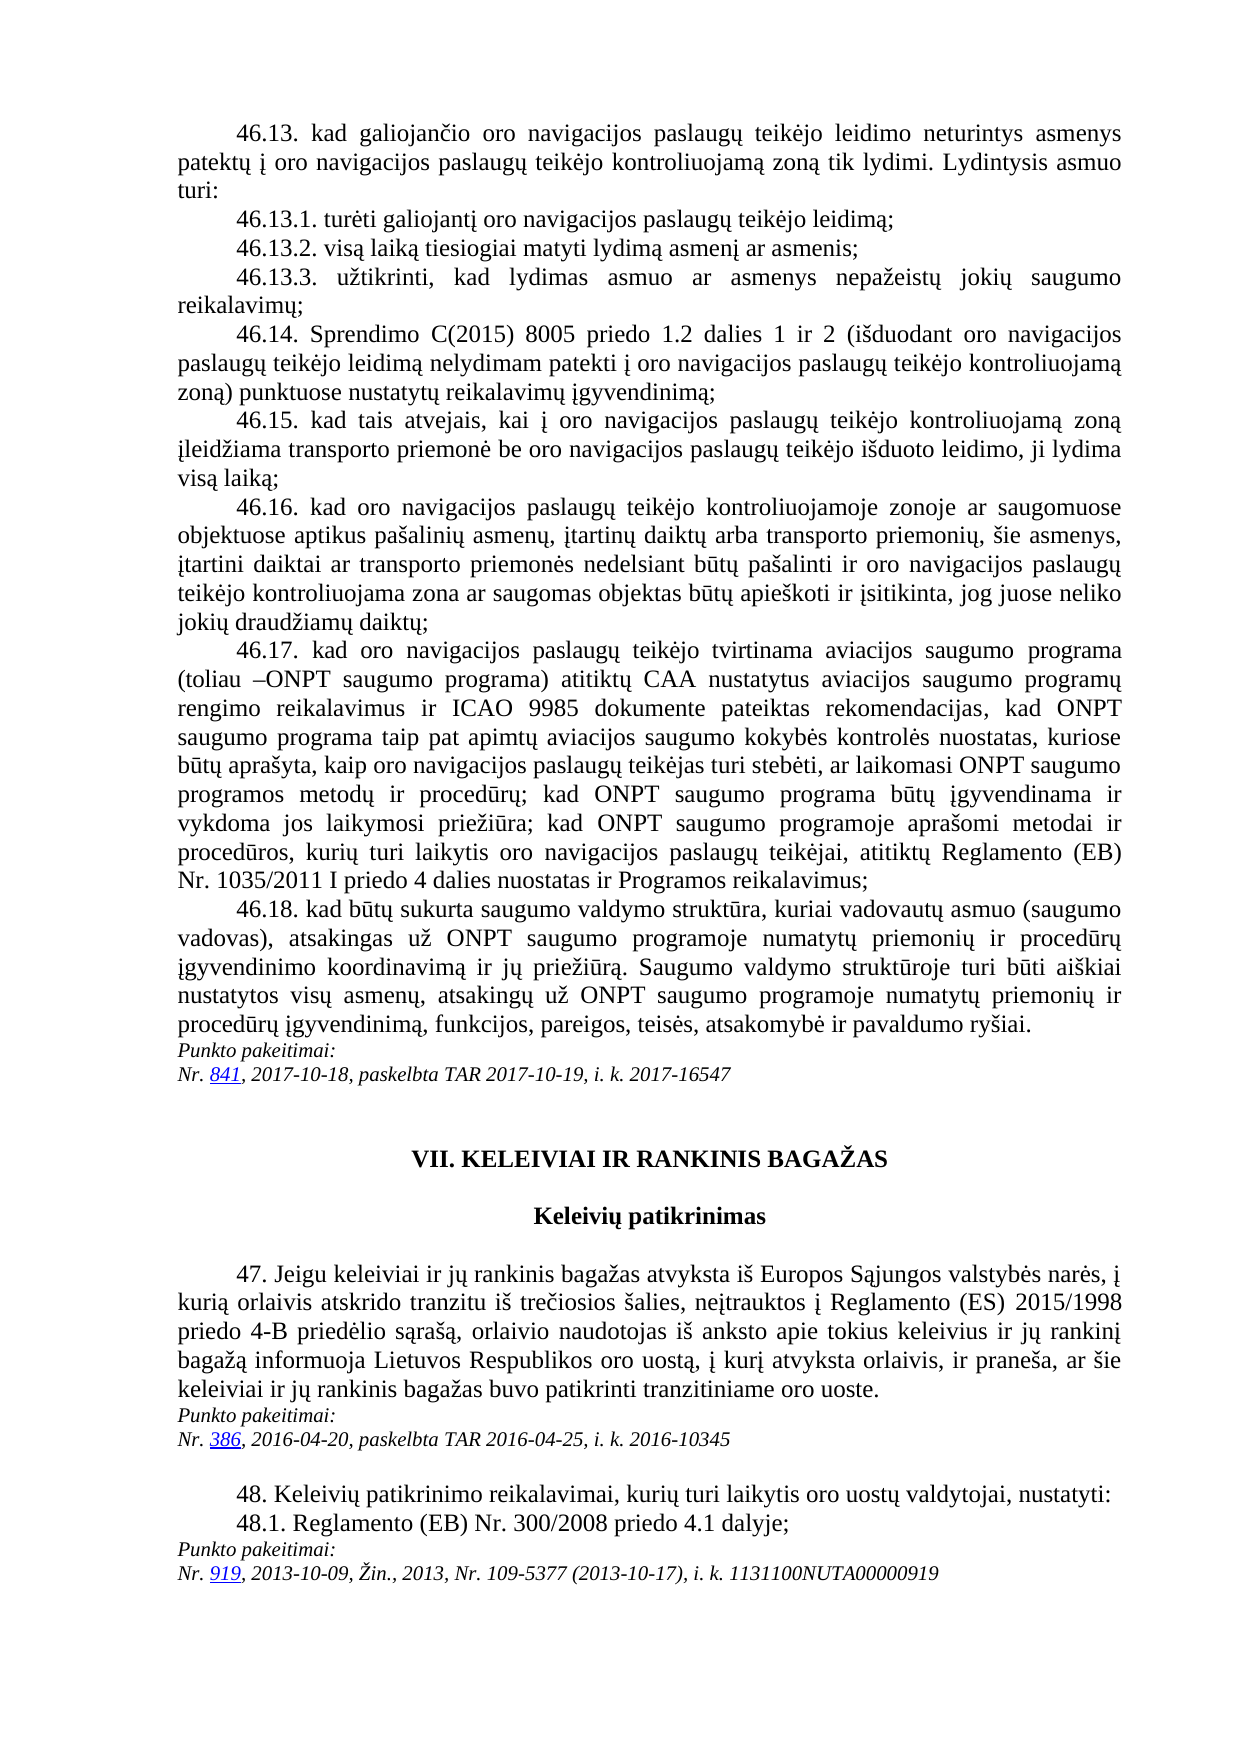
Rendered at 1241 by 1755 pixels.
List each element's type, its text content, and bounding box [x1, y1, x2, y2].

text Punkto pakeitimai: [177, 1038, 1122, 1062]
text 46.13. kad galiojančio oro navigacijos paslaugų teikėjo leidimo neturintys asmenys patektų į oro navigacijos paslaugų teikėjo kontroliuojamą zoną tik lydimi. Lydintysis asmuo turi: [177, 118, 1122, 204]
text 46.13.1. turėti galiojantį oro navigacijos paslaugų teikėjo leidimą; [177, 204, 1122, 233]
text 46.15. kad tais atvejais, kai į oro navigacijos paslaugų teikėjo kontroliuojamą zoną įleidžiama transporto priemonė be oro navigacijos paslaugų teikėjo išduoto leidimo, ji lydima visą laiką; [177, 406, 1122, 492]
text Nr. 386, 2016-04-20, paskelbta TAR 2016-04-25, i. k. 2016-10345 [177, 1427, 1122, 1451]
text Nr. 919, 2013-10-09, Žin., 2013, Nr. 109-5377 (2013-10-17), i. k. 1131100NUTA00000919 [177, 1561, 1122, 1585]
text VII. KELEIVIAI IR RANKINIS BAGAŽAS [177, 1144, 1122, 1172]
text 48. Keleivių patikrinimo reikalavimai, kurių turi laikytis oro uostų valdytojai, nustatyti: [177, 1479, 1122, 1508]
text 46.16. kad oro navigacijos paslaugų teikėjo kontroliuojamoje zonoje ar saugomuose objektuose aptikus pašalinių asmenų, įtartinų daiktų arba transporto priemonių, šie asmenys, įtartini daiktai ar transporto priemonės nedelsiant būtų pašalinti ir oro navigacijos paslaugų teikėjo kontroliuojama zona ar saugomas objektas būtų apieškoti ir įsitikinta, jog juose neliko jokių draudžiamų daiktų; [177, 492, 1122, 636]
text 46.17. kad oro navigacijos paslaugų teikėjo tvirtinama aviacijos saugumo programa (toliau –ONPT saugumo programa) atitiktų CAA nustatytus aviacijos saugumo programų rengimo reikalavimus ir ICAO 9985 dokumente pateiktas rekomendacijas, kad ONPT saugumo programa taip pat apimtų aviacijos saugumo kokybės kontrolės nuostatas, kuriose būtų aprašyta, kaip oro navigacijos paslaugų teikėjas turi stebėti, ar laikomasi ONPT saugumo programos metodų ir procedūrų; kad ONPT saugumo programa būtų įgyvendinama ir vykdoma jos laikymosi priežiūra; kad ONPT saugumo programoje aprašomi metodai ir procedūros, kurių turi laikytis oro navigacijos paslaugų teikėjai, atitiktų Reglamento (EB) Nr. 1035/2011 I priedo 4 dalies nuostatas ir Programos reikalavimus; [177, 636, 1122, 894]
text 48.1. Reglamento (EB) Nr. 300/2008 priedo 4.1 dalyje; [177, 1508, 1122, 1537]
text 46.18. kad būtų sukurta saugumo valdymo struktūra, kuriai vadovautų asmuo (saugumo vadovas), atsakingas už ONPT saugumo programoje numatytų priemonių ir procedūrų įgyvendinimo koordinavimą ir jų priežiūrą. Saugumo valdymo struktūroje turi būti aiškiai nustatytos visų asmenų, atsakingų už ONPT saugumo programoje numatytų priemonių ir procedūrų įgyvendinimą, funkcijos, pareigos, teisės, atsakomybė ir pavaldumo ryšiai. [177, 894, 1122, 1038]
text Keleivių patikrinimas [177, 1201, 1122, 1230]
text 46.14. Sprendimo C(2015) 8005 priedo 1.2 dalies 1 ir 2 (išduodant oro navigacijos paslaugų teikėjo leidimą nelydimam patekti į oro navigacijos paslaugų teikėjo kontroliuojamą zoną) punktuose nustatytų reikalavimų įgyvendinimą; [177, 319, 1122, 406]
text 46.13.2. visą laiką tiesiogiai matyti lydimą asmenį ar asmenis; [177, 233, 1122, 262]
text Nr. 841, 2017-10-18, paskelbta TAR 2017-10-19, i. k. 2017-16547 [177, 1062, 1122, 1086]
text Punkto pakeitimai: [177, 1402, 1122, 1427]
text 46.13.3. užtikrinti, kad lydimas asmuo ar asmenys nepažeistų jokių saugumo reikalavimų; [177, 262, 1122, 319]
text 47. Jeigu keleiviai ir jų rankinis bagažas atvyksta iš Europos Sąjungos valstybės narės, į kurią orlaivis atskrido tranzitu iš trečiosios šalies, neįtrauktos į Reglamento (ES) 2015/1998 priedo 4-B priedėlio sąrašą, orlaivio naudotojas iš anksto apie tokius keleivius ir jų rankinį bagažą informuoja Lietuvos Respublikos oro uostą, į kurį atvyksta orlaivis, ir praneša, ar šie keleiviai ir jų rankinis bagažas buvo patikrinti tranzitiniame oro uoste. [177, 1259, 1122, 1402]
text Punkto pakeitimai: [177, 1537, 1122, 1561]
